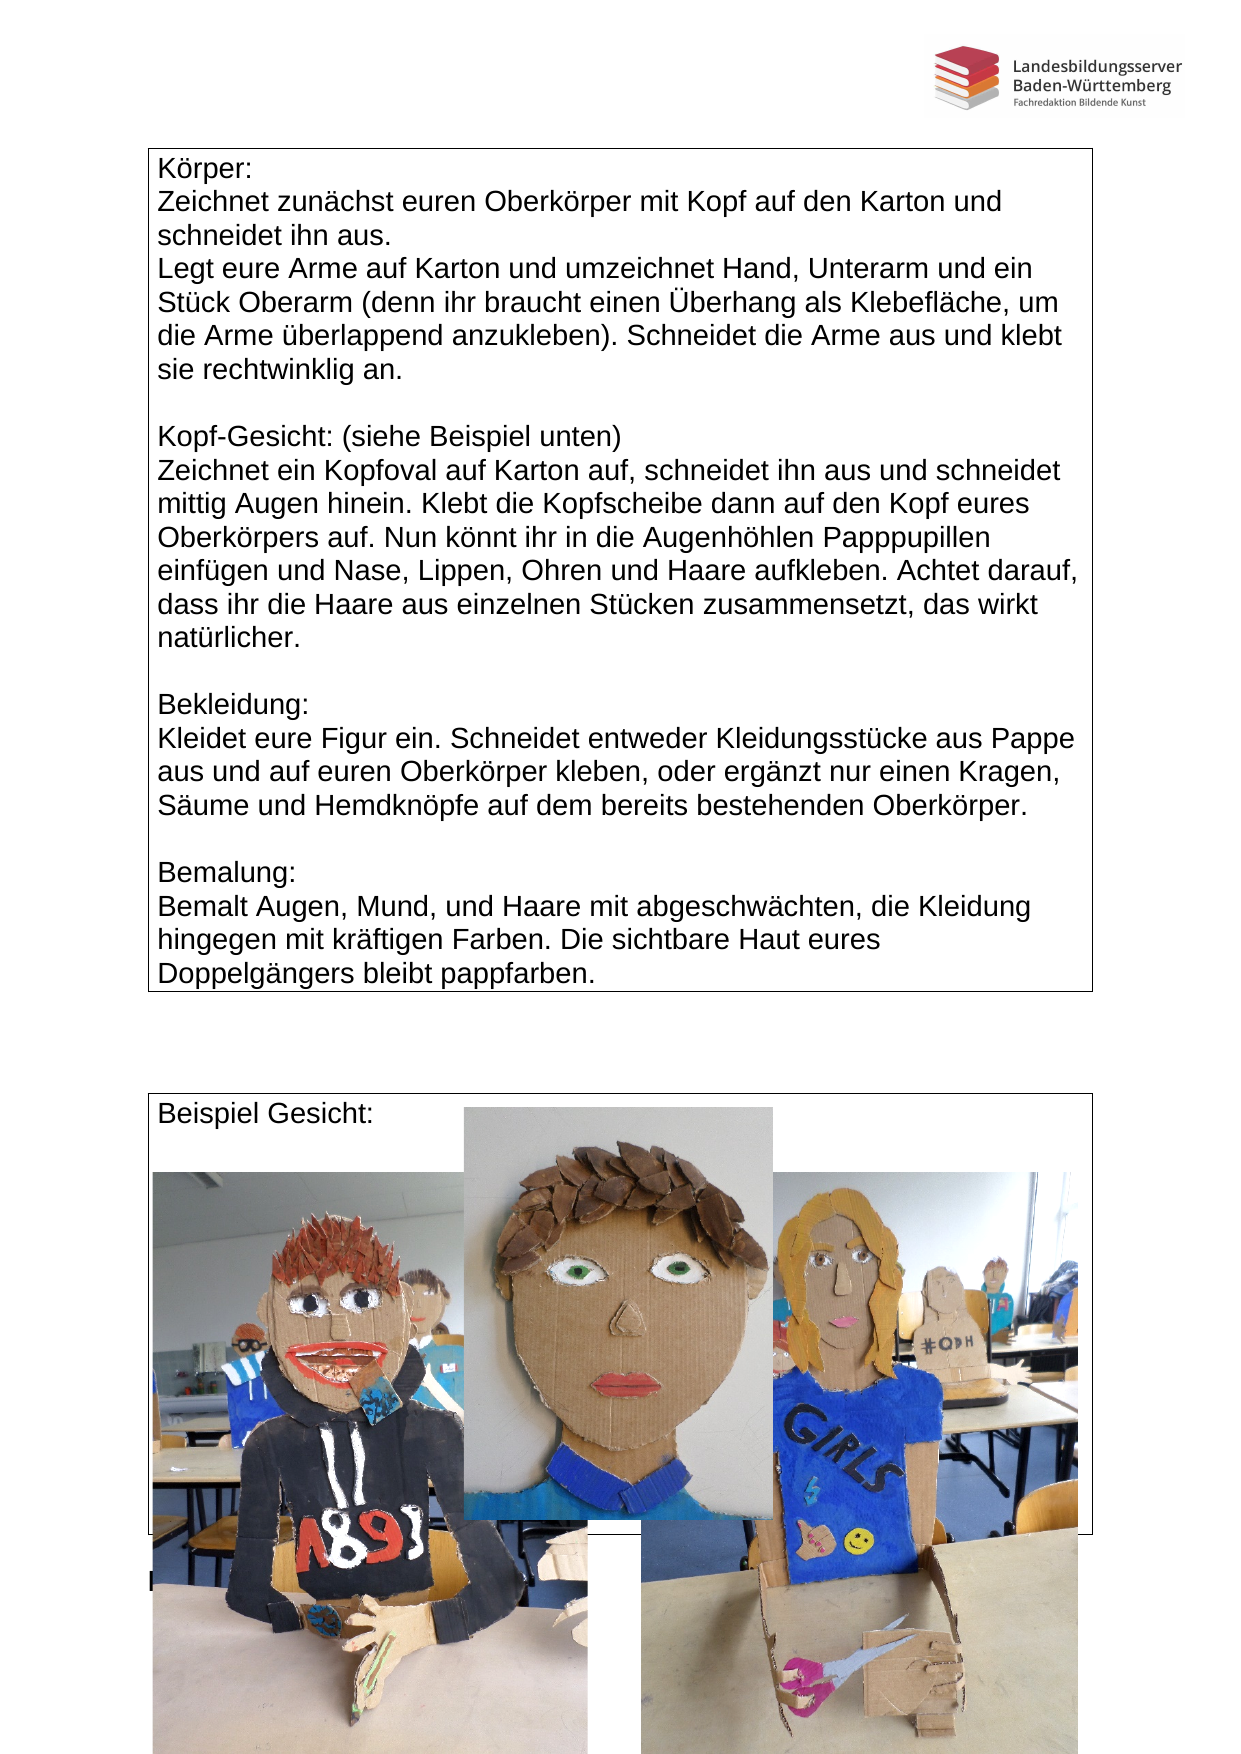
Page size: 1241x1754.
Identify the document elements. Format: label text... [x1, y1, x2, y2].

text Bekleidung: [149, 684, 1092, 718]
text Kleidet eure Figur ein. Schneidet entweder Kleidungsstücke aus Pappe aus und auf euren Oberkörper kleben, oder ergänzt nur einen Kragen, Säume und Hemdknöpfe auf dem bereits bestehenden Oberkörper. [149, 718, 1092, 822]
text Zeichnet zunächst euren Oberkörper mit Kopf auf den Karton und schneidet ihn aus. [149, 181, 1092, 248]
text Bemalung: [149, 852, 1092, 886]
text Körper: [149, 149, 1092, 181]
text Legt eure Arme auf Karton und umzeichnet Hand, Unterarm und ein Stück Oberarm (denn ihr braucht einen Überhang als Klebefläche, um die Arme überlappend anzukleben). Schneidet die Arme aus und klebt sie rechtwinklig an. [149, 248, 1092, 386]
text Beispiel Gesicht: [149, 1094, 1092, 1130]
text Pappkamerad-Bildbeispiele [588, 1564, 641, 1598]
text Bemalt Augen, Mund, und Haare mit abgeschwächten, die Kleidung hingegen mit kräftigen Farben. Die sichtbare Haut eures Doppelgängers bleibt pappfarben. [149, 886, 1092, 991]
text Pappkamerad-Bildbeispiele [1078, 1564, 1093, 1598]
text Zeichnet ein Kopfoval auf Karton auf, schneidet ihn aus und schneidet mittig Augen hinein. Klebt die Kopfscheibe dann auf den Kopf eures Oberkörpers auf. Nun könnt ihr in die Augenhöhlen Papppupillen einfügen und Nase, Lippen, Ohren und Haare aufkleben. Achtet darauf, dass ihr die Haare aus einzelnen Stücken zusammensetzt, das wirkt natürlicher. [149, 449, 1092, 654]
text Kopf-Gesicht: (siehe Beispiel unten) [149, 416, 1092, 449]
